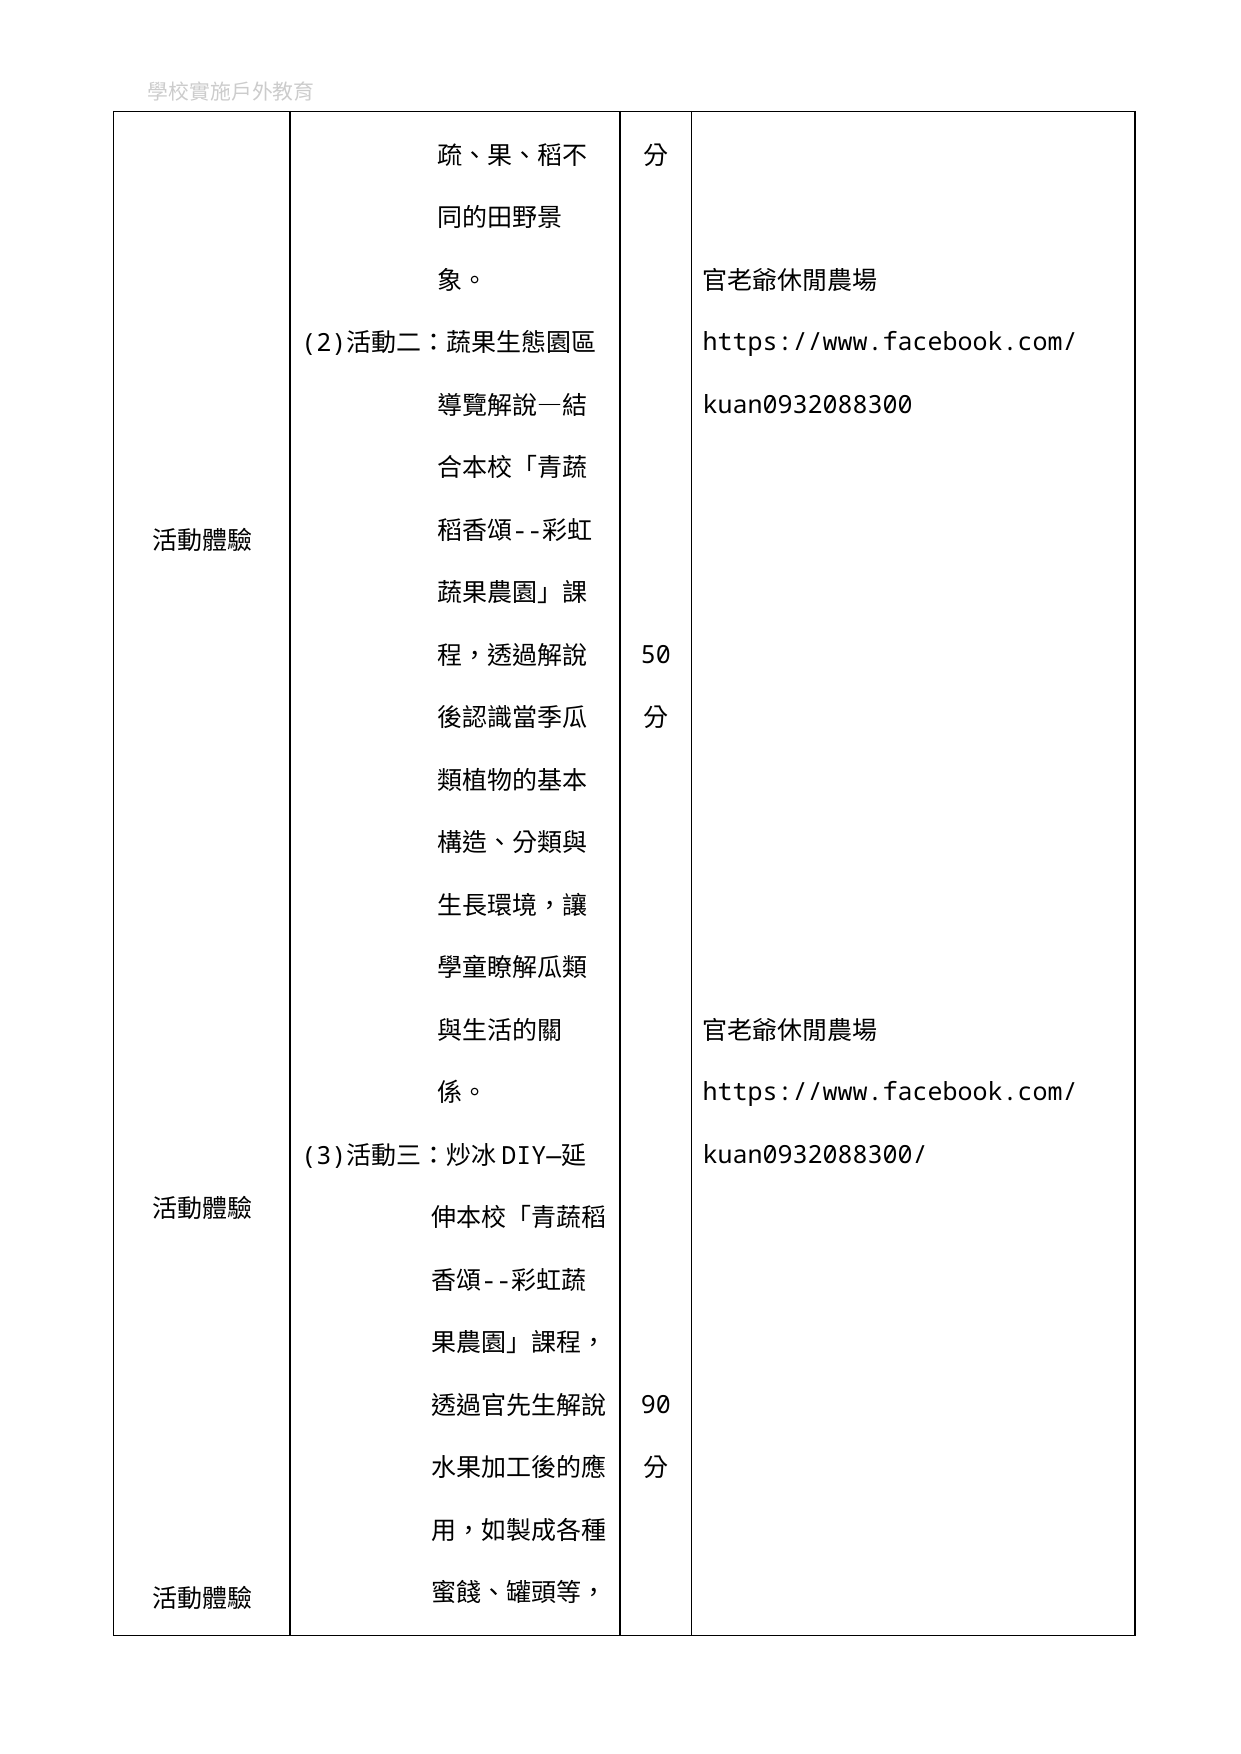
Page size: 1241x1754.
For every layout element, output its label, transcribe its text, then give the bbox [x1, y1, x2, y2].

table_cell 活動體驗 活動體驗 活動體驗 [114, 112, 289, 1635]
table_cell 疏、果、稻不同的田野景象。 (2)活動二：蔬果生態園區導覽解說—結合本校「青蔬稻香頌--彩虹蔬果農園」課程，透過解說後認識當季瓜類植物的基本構造、分類與生長環境，讓學童瞭解瓜類與生活的關係。 (3)活動三：炒冰DIY—延伸本校「青蔬稻香頌--彩虹蔬果農園」課程，透過官先生解說水果加工後的應用，如製成各種蜜餞、罐頭等， [291, 112, 619, 1635]
table_cell 官老爺休閒農場 https://www.facebook.com/kuan0932088300 官老爺休閒農場 https://www.facebook.com/kuan0932088300/ [692, 112, 1134, 1635]
table_cell 分 50分 90分 [621, 112, 691, 1635]
